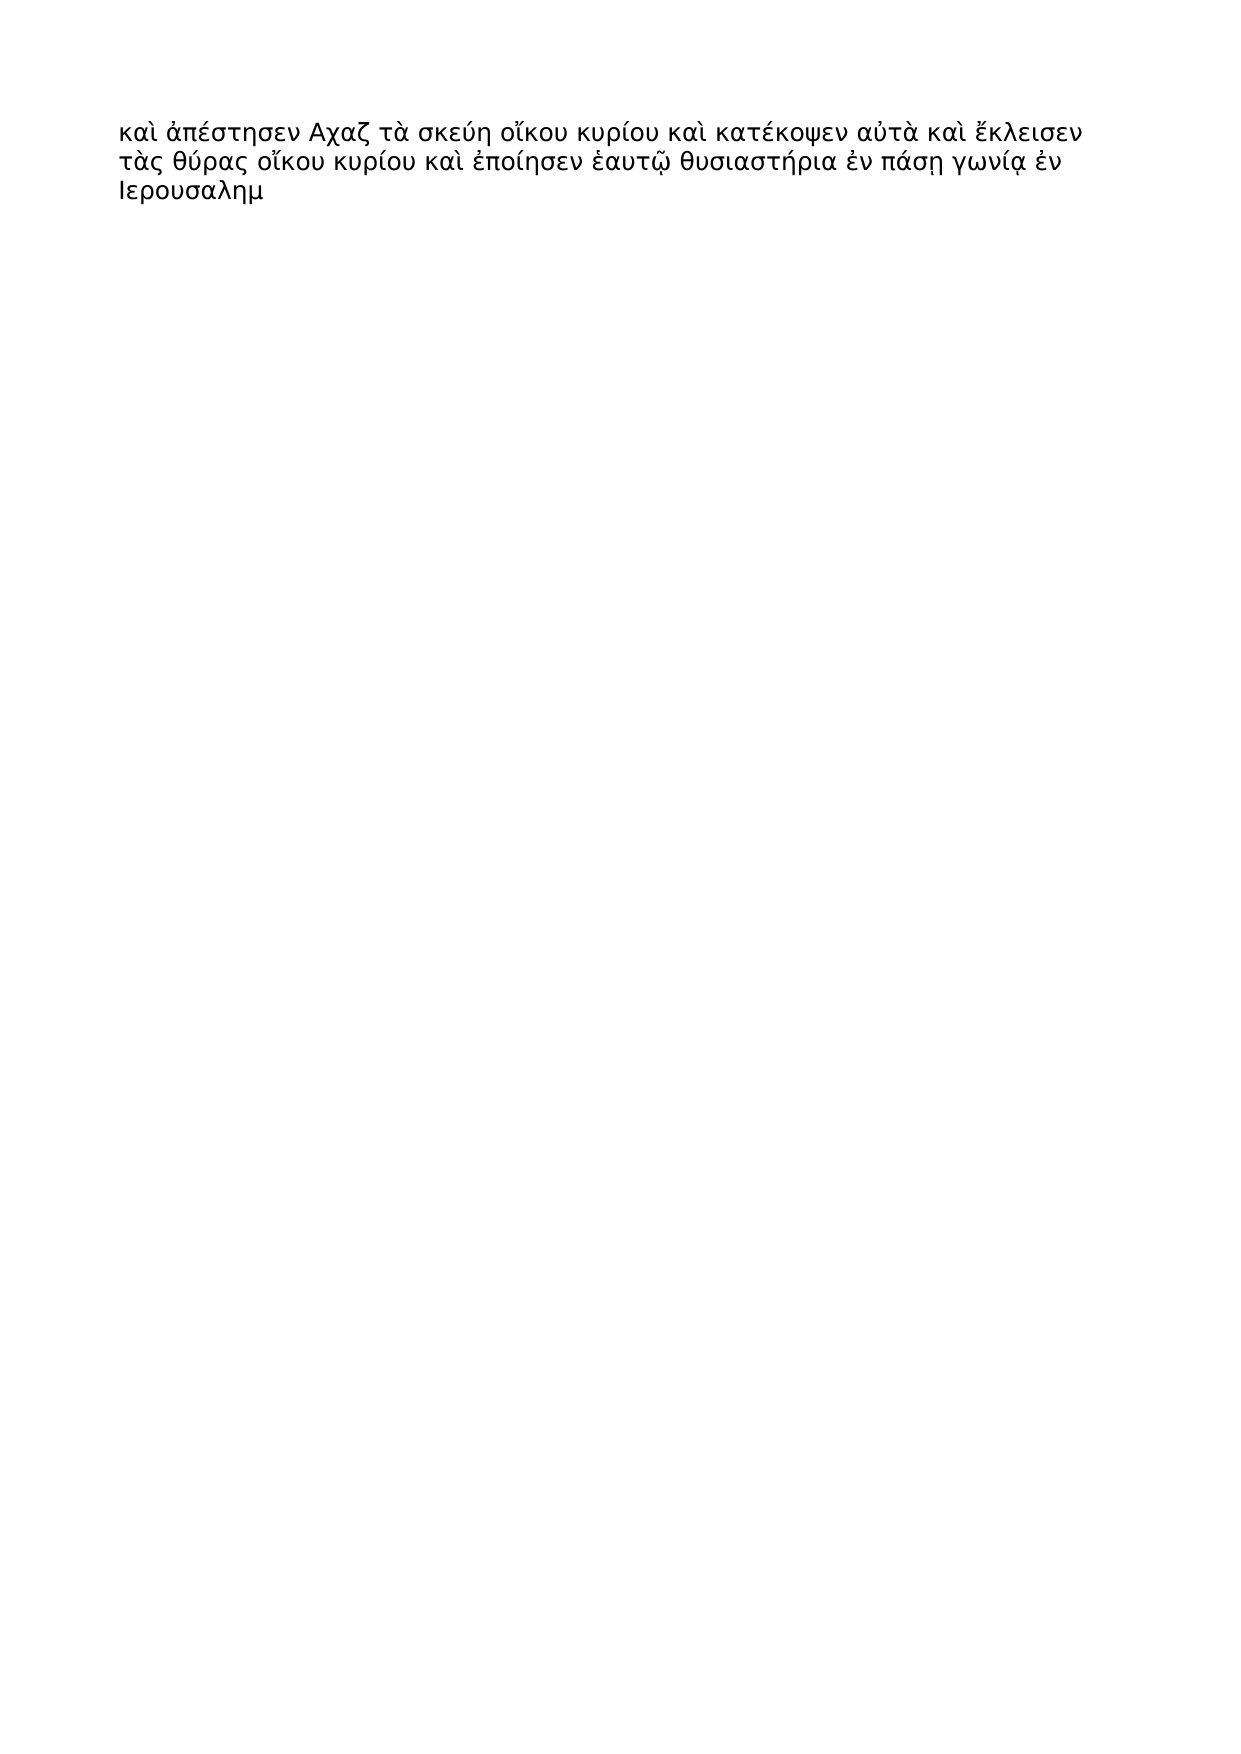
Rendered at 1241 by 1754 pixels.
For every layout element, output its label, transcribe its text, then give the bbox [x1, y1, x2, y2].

text καὶ ἀπέστησεν Αχαζ τὰ σκεύη οἴκου κυρίου καὶ κατέκοψεν αὐτὰ καὶ ἔκλεισεν τὰς θύρας οἴκου κυρίου καὶ ἐποίησεν ἑαυτῷ θυσιαστήρια ἐν πάσῃ γωνίᾳ ἐν Ιερουσαλημ [118, 118, 1122, 206]
